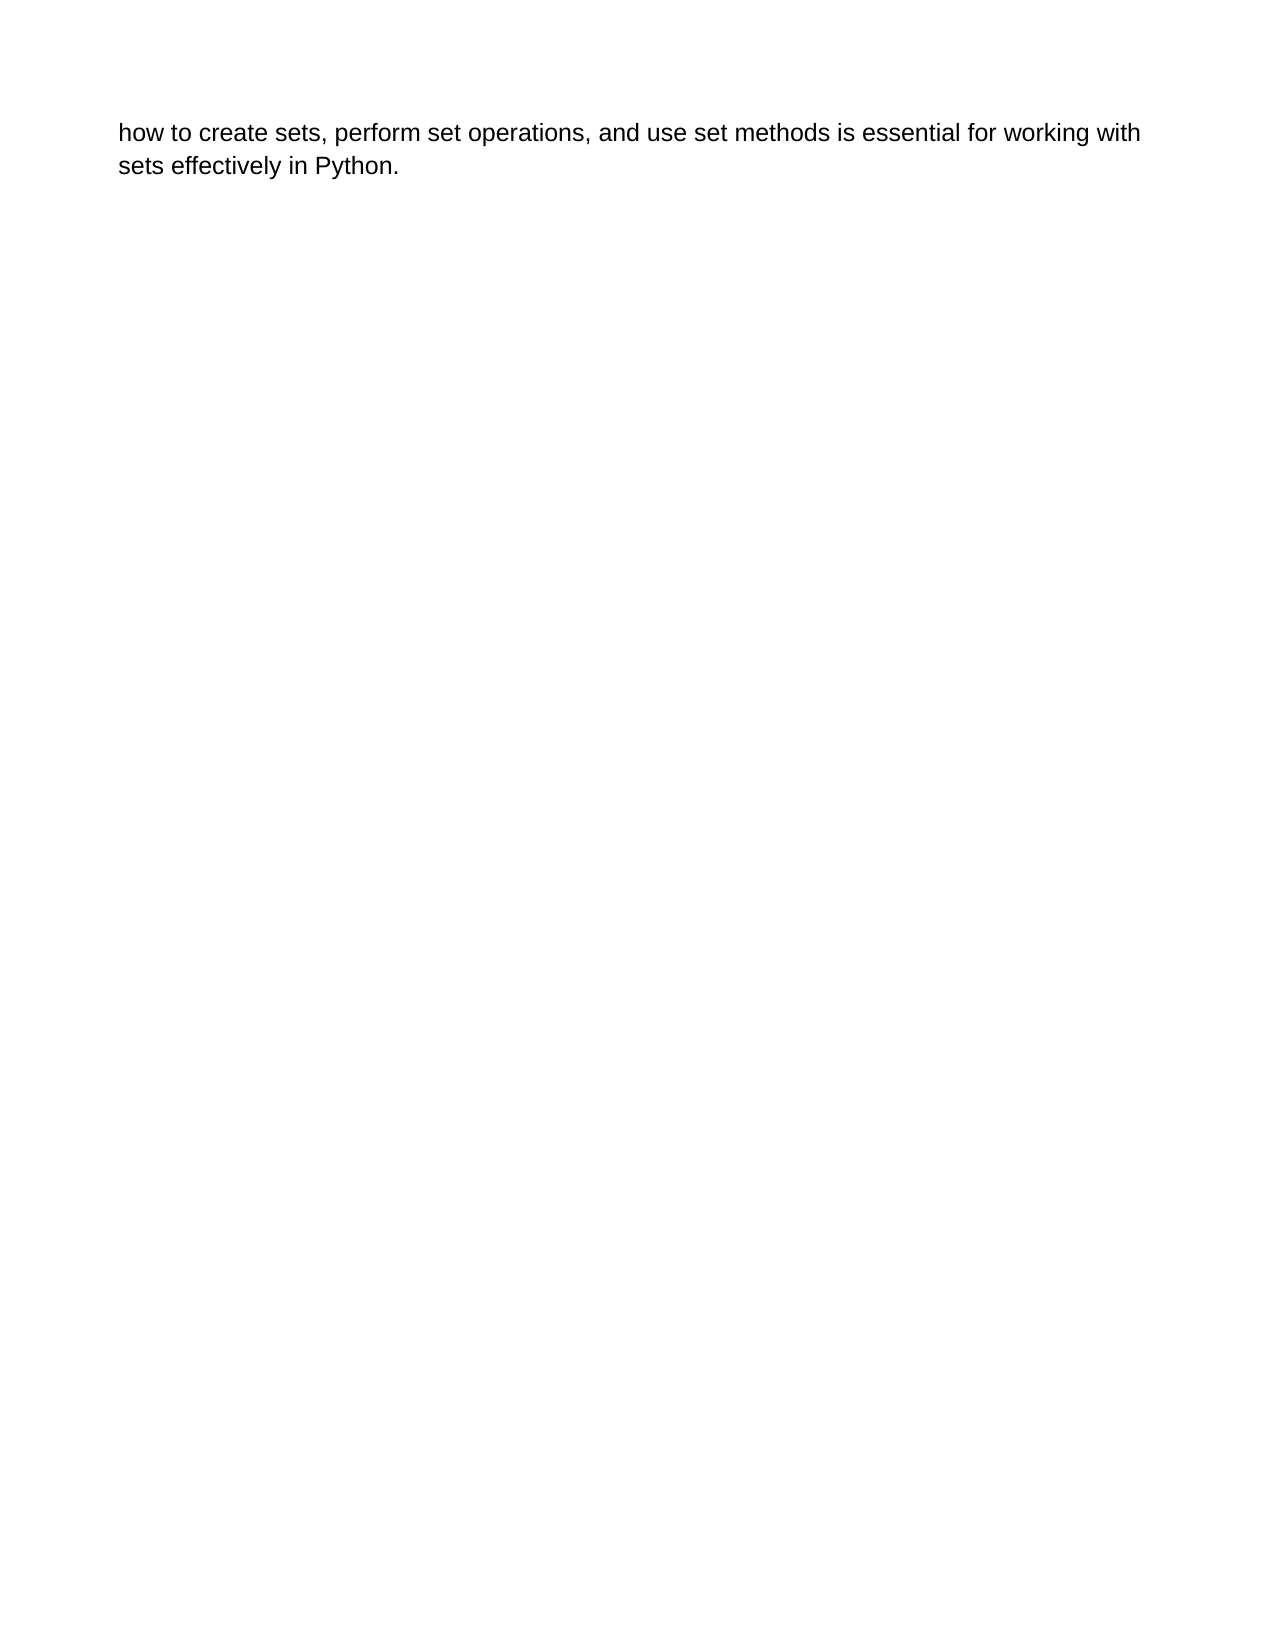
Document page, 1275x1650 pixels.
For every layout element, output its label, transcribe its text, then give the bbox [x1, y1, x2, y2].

text how to create sets, perform set operations, and use set methods is essential for working with sets effectively in Python. [118, 118, 1157, 180]
